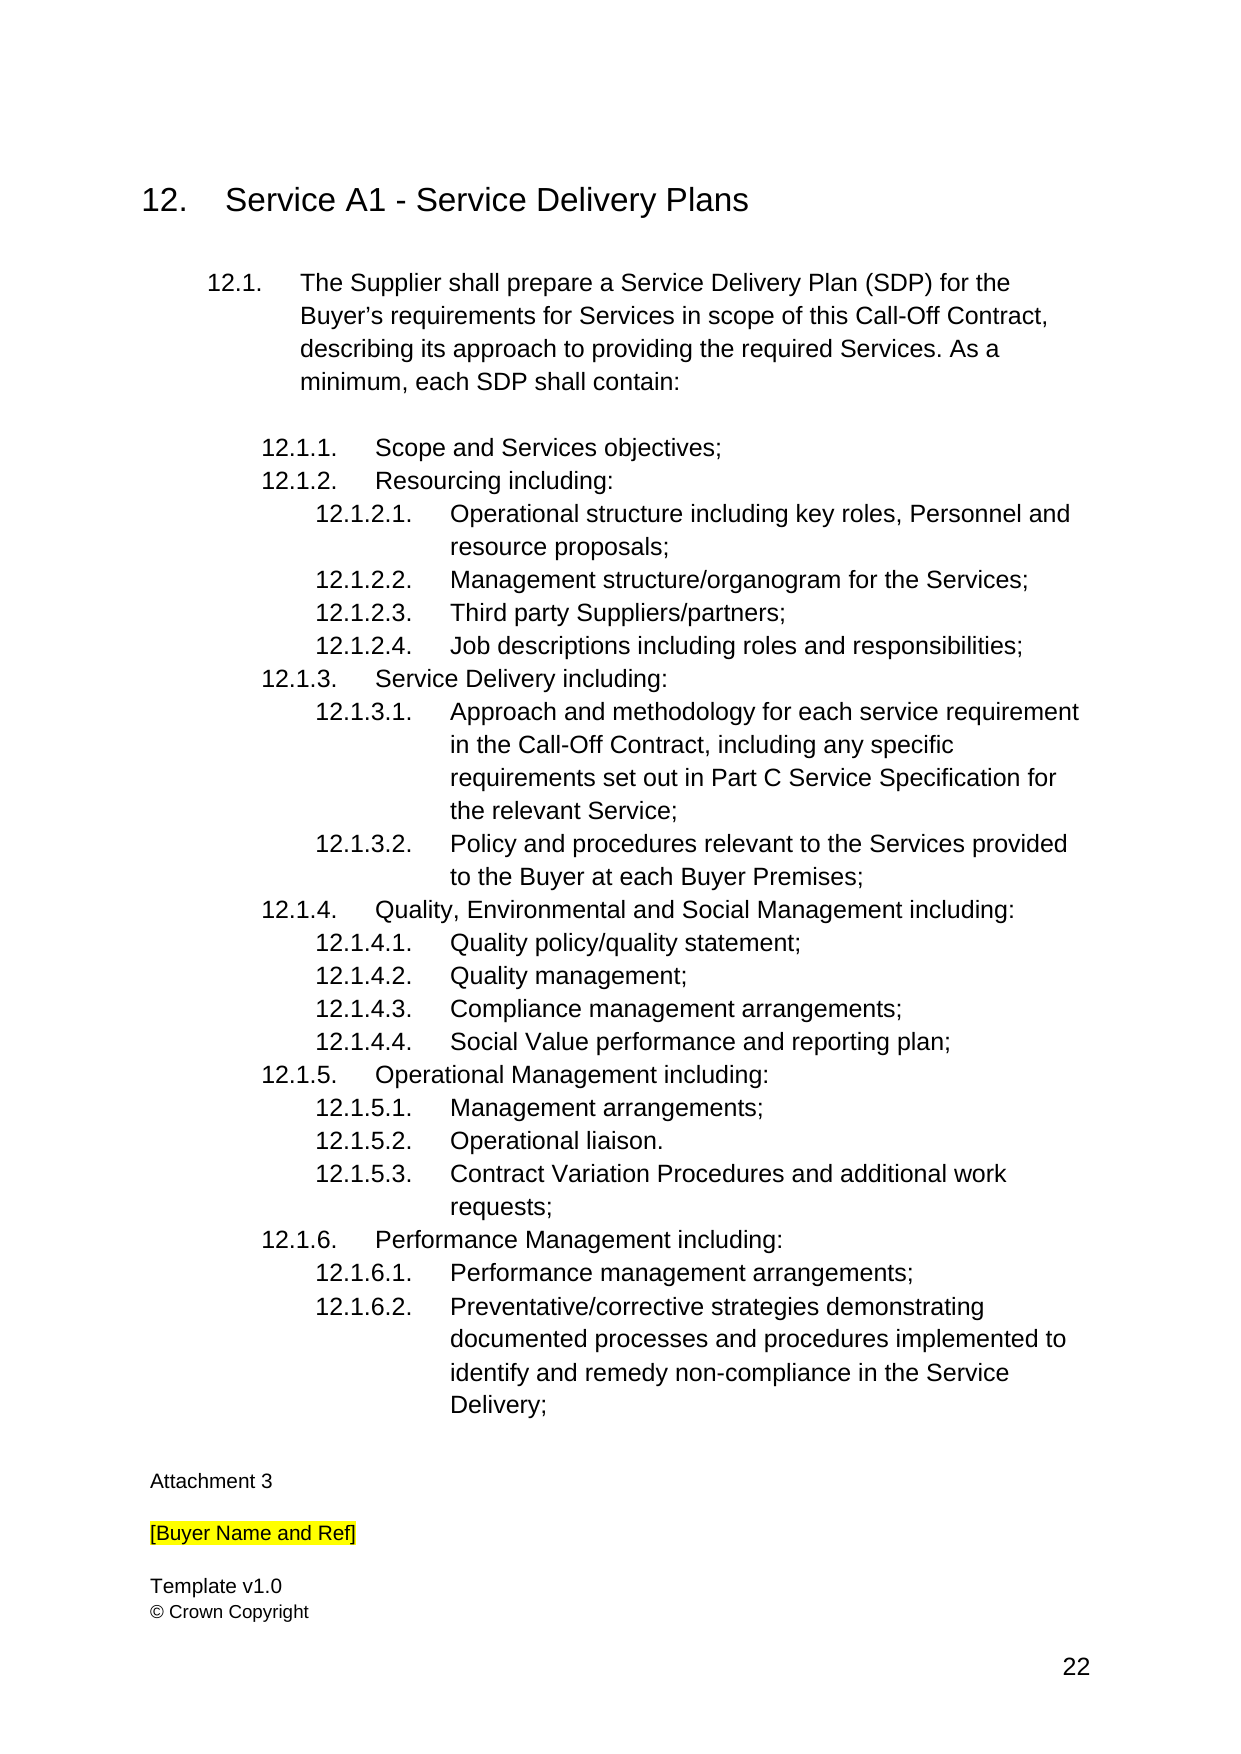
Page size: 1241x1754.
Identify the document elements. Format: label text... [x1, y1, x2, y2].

list Operational liaison. [412, 1126, 1090, 1155]
list Resourcing including: [337, 466, 1090, 495]
list Social Value performance and reporting plan; [412, 1027, 1090, 1056]
list Approach and methodology for each service requirement in the Call-Off Contract, including any specific requirements set out in Part C Service Specification for the relevant Service; [412, 697, 1090, 825]
list Scope and Services objectives; [337, 433, 1090, 462]
list Performance Management including: [337, 1225, 1090, 1254]
list Compliance management arrangements; [412, 994, 1090, 1023]
list Job descriptions including roles and responsibilities; [412, 631, 1090, 660]
list Third party Suppliers/partners; [412, 598, 1090, 627]
list Management arrangements; [412, 1093, 1090, 1122]
list Contract Variation Procedures and additional work requests; [412, 1159, 1090, 1221]
list Operational structure including key roles, Personnel and resource proposals; [412, 499, 1090, 561]
list Quality policy/quality statement; [412, 928, 1090, 957]
list Service Delivery including: [337, 664, 1090, 693]
list Policy and procedures relevant to the Services provided to the Buyer at each Buyer Premises; [412, 829, 1090, 891]
list Operational Management including: [337, 1060, 1090, 1089]
list Preventative/corrective strategies demonstrating documented processes and procedures implemented to identify and remedy non-compliance in the Service Delivery; [412, 1291, 1090, 1419]
list Performance management arrangements; [412, 1258, 1090, 1287]
subtitle Service A1 - Service Delivery Plans [187, 180, 1090, 218]
list Quality management; [412, 961, 1090, 990]
list Management structure/organogram for the Services; [412, 565, 1090, 594]
list Quality, Environmental and Social Management including: [337, 895, 1090, 924]
list The Supplier shall prepare a Service Delivery Plan (SDP) for the Buyer’s requirements for Services in scope of this Call-Off Contract, describing its approach to providing the required Services. As a minimum, each SDP shall contain: [262, 268, 1090, 396]
